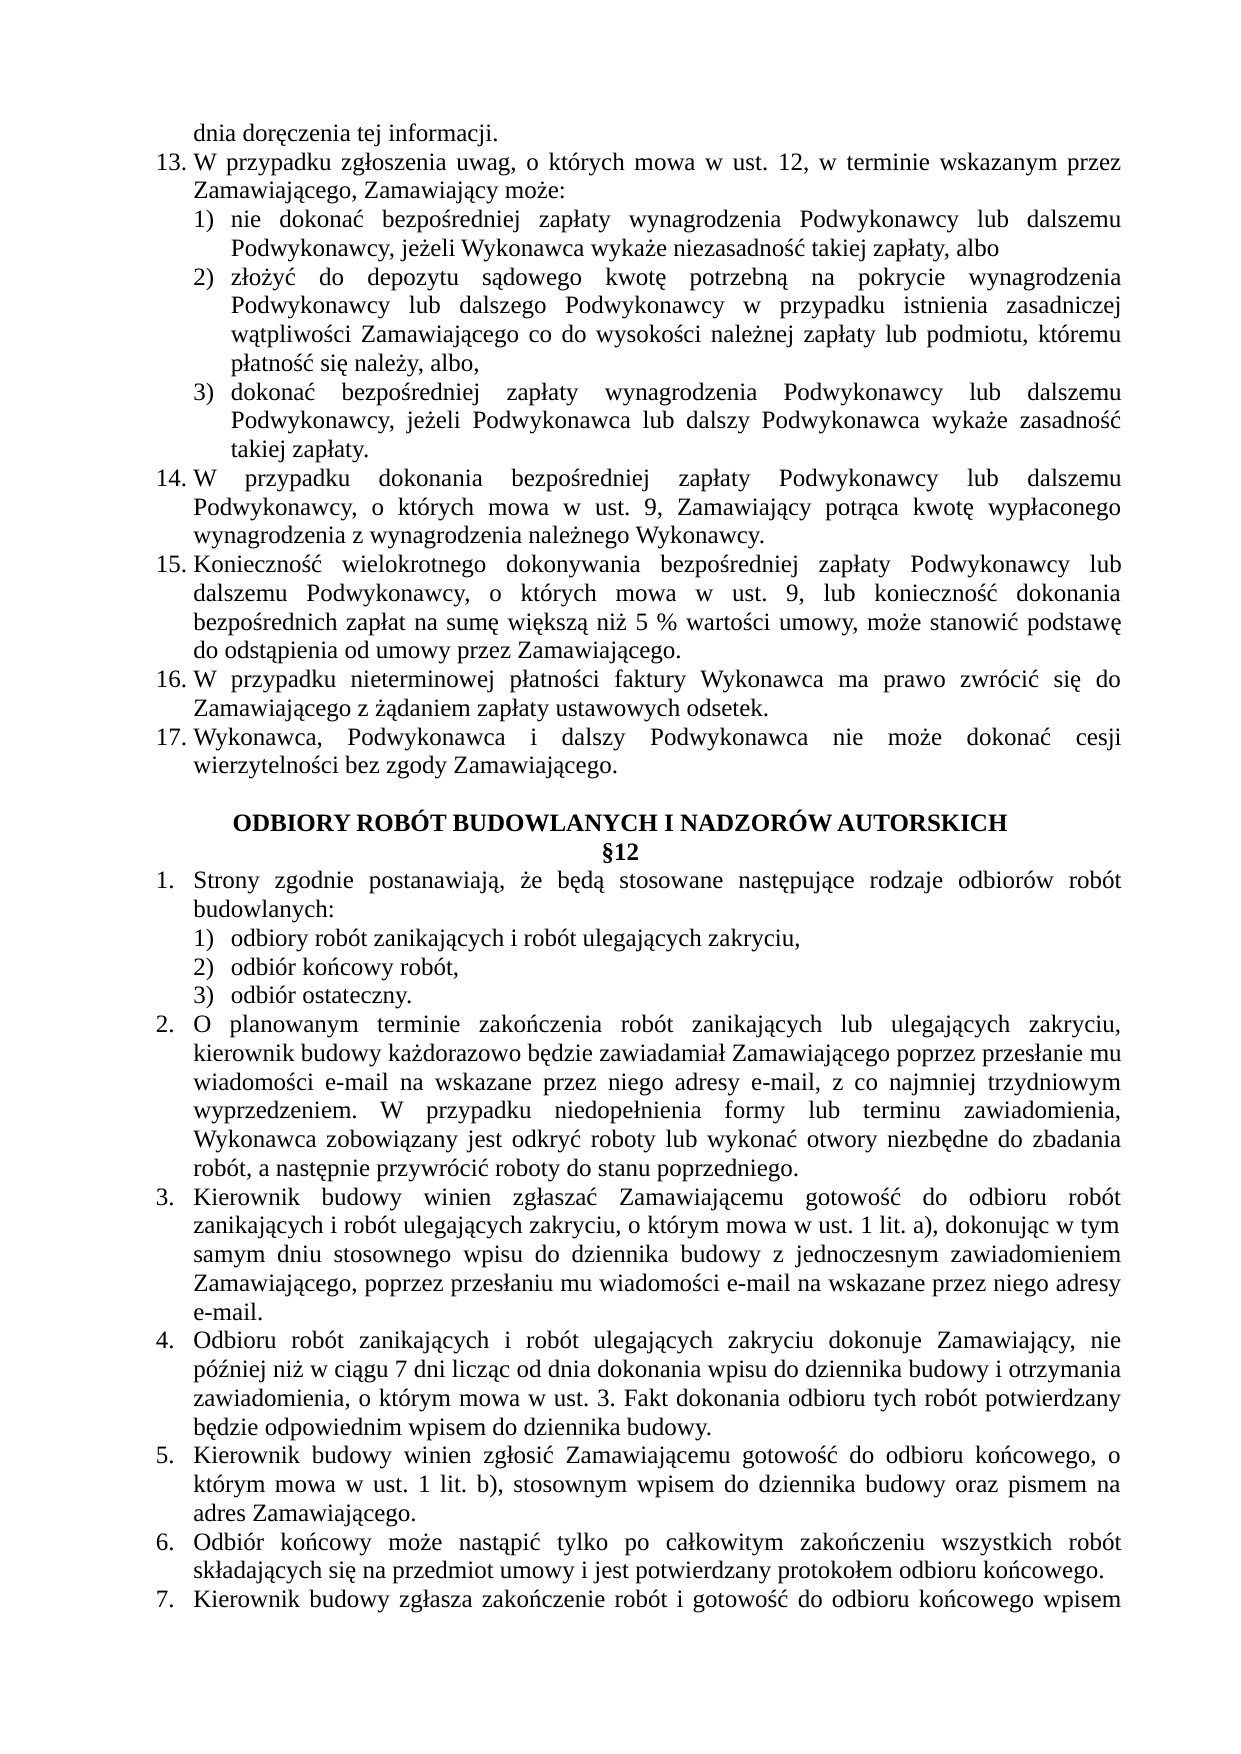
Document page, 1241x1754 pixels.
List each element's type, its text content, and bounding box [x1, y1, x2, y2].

list Wykonawca, Podwykonawca i dalszy Podwykonawca nie może dokonać cesji wierzytelności bez zgody Zamawiającego. [156, 722, 1122, 779]
list W przypadku nieterminowej płatności faktury Wykonawca ma prawo zwrócić się do Zamawiającego z żądaniem zapłaty ustawowych odsetek. [156, 664, 1122, 722]
list Kierownik budowy winien zgłosić Zamawiającemu gotowość do odbioru końcowego, o którym mowa w ust. 1 lit. b), stosownym wpisem do dziennika budowy oraz pismem na adres Zamawiającego. [156, 1441, 1122, 1527]
list złożyć do depozytu sądowego kwotę potrzebną na pokrycie wynagrodzenia Podwykonawcy lub dalszego Podwykonawcy w przypadku istnienia zasadniczej wątpliwości Zamawiającego co do wysokości należnej zapłaty lub podmiotu, któremu płatność się należy, albo, [193, 262, 1122, 377]
list Odbioru robót zanikających i robót ulegających zakryciu dokonuje Zamawiający, nie później niż w ciągu 7 dni licząc od dnia dokonania wpisu do dziennika budowy i otrzymania zawiadomienia, o którym mowa w ust. 3. Fakt dokonania odbioru tych robót potwierdzany będzie odpowiednim wpisem do dziennika budowy. [156, 1326, 1122, 1441]
list Kierownik budowy winien zgłaszać Zamawiającemu gotowość do odbioru robót zanikających i robót ulegających zakryciu, o którym mowa w ust. 1 lit. a), dokonując w tym samym dniu stosownego wpisu do dziennika budowy z jednoczesnym zawiadomieniem Zamawiającego, poprzez przesłaniu mu wiadomości e-mail na wskazane przez niego adresy e-mail. [156, 1182, 1122, 1326]
list odbiór ostateczny. [193, 981, 1122, 1009]
list odbiory robót zanikających i robót ulegających zakryciu, [193, 923, 1122, 952]
list dokonać bezpośredniej zapłaty wynagrodzenia Podwykonawcy lub dalszemu Podwykonawcy, jeżeli Podwykonawca lub dalszy Podwykonawca wykaże zasadność takiej zapłaty. [193, 377, 1122, 463]
list W przypadku dokonania bezpośredniej zapłaty Podwykonawcy lub dalszemu Podwykonawcy, o których mowa w ust. 9, Zamawiający potrąca kwotę wypłaconego wynagrodzenia z wynagrodzenia należnego Wykonawcy. [156, 463, 1122, 549]
list O planowanym terminie zakończenia robót zanikających lub ulegających zakryciu, kierownik budowy każdorazowo będzie zawiadamiał Zamawiającego poprzez przesłanie mu wiadomości e-mail na wskazane przez niego adresy e-mail, z co najmniej trzydniowym wyprzedzeniem. W przypadku niedopełnienia formy lub terminu zawiadomienia, Wykonawca zobowiązany jest odkryć roboty lub wykonać otwory niezbędne do zbadania robót, a następnie przywrócić roboty do stanu poprzedniego. [156, 1009, 1122, 1182]
list nie dokonać bezpośredniej zapłaty wynagrodzenia Podwykonawcy lub dalszemu Podwykonawcy, jeżeli Wykonawca wykaże niezasadność takiej zapłaty, albo [193, 204, 1122, 262]
list W przypadku zgłoszenia uwag, o których mowa w ust. 12, w terminie wskazanym przez Zamawiającego, Zamawiający może: [156, 147, 1122, 204]
list Kierownik budowy zgłasza zakończenie robót i gotowość do odbioru końcowego wpisem [156, 1584, 1122, 1613]
list odbiór końcowy robót, [193, 952, 1122, 981]
text §12 [118, 837, 1122, 866]
text ODBIORY ROBÓT BUDOWLANYCH I NADZORÓW AUTORSKICH [118, 808, 1122, 837]
list dnia doręczenia tej informacji. [156, 118, 1122, 147]
list Strony zgodnie postanawiają, że będą stosowane następujące rodzaje odbiorów robót budowlanych: [156, 866, 1122, 923]
list Konieczność wielokrotnego dokonywania bezpośredniej zapłaty Podwykonawcy lub dalszemu Podwykonawcy, o których mowa w ust. 9, lub konieczność dokonania bezpośrednich zapłat na sumę większą niż 5 % wartości umowy, może stanowić podstawę do odstąpienia od umowy przez Zamawiającego. [156, 549, 1122, 664]
list Odbiór końcowy może nastąpić tylko po całkowitym zakończeniu wszystkich robót składających się na przedmiot umowy i jest potwierdzany protokołem odbioru końcowego. [156, 1527, 1122, 1584]
